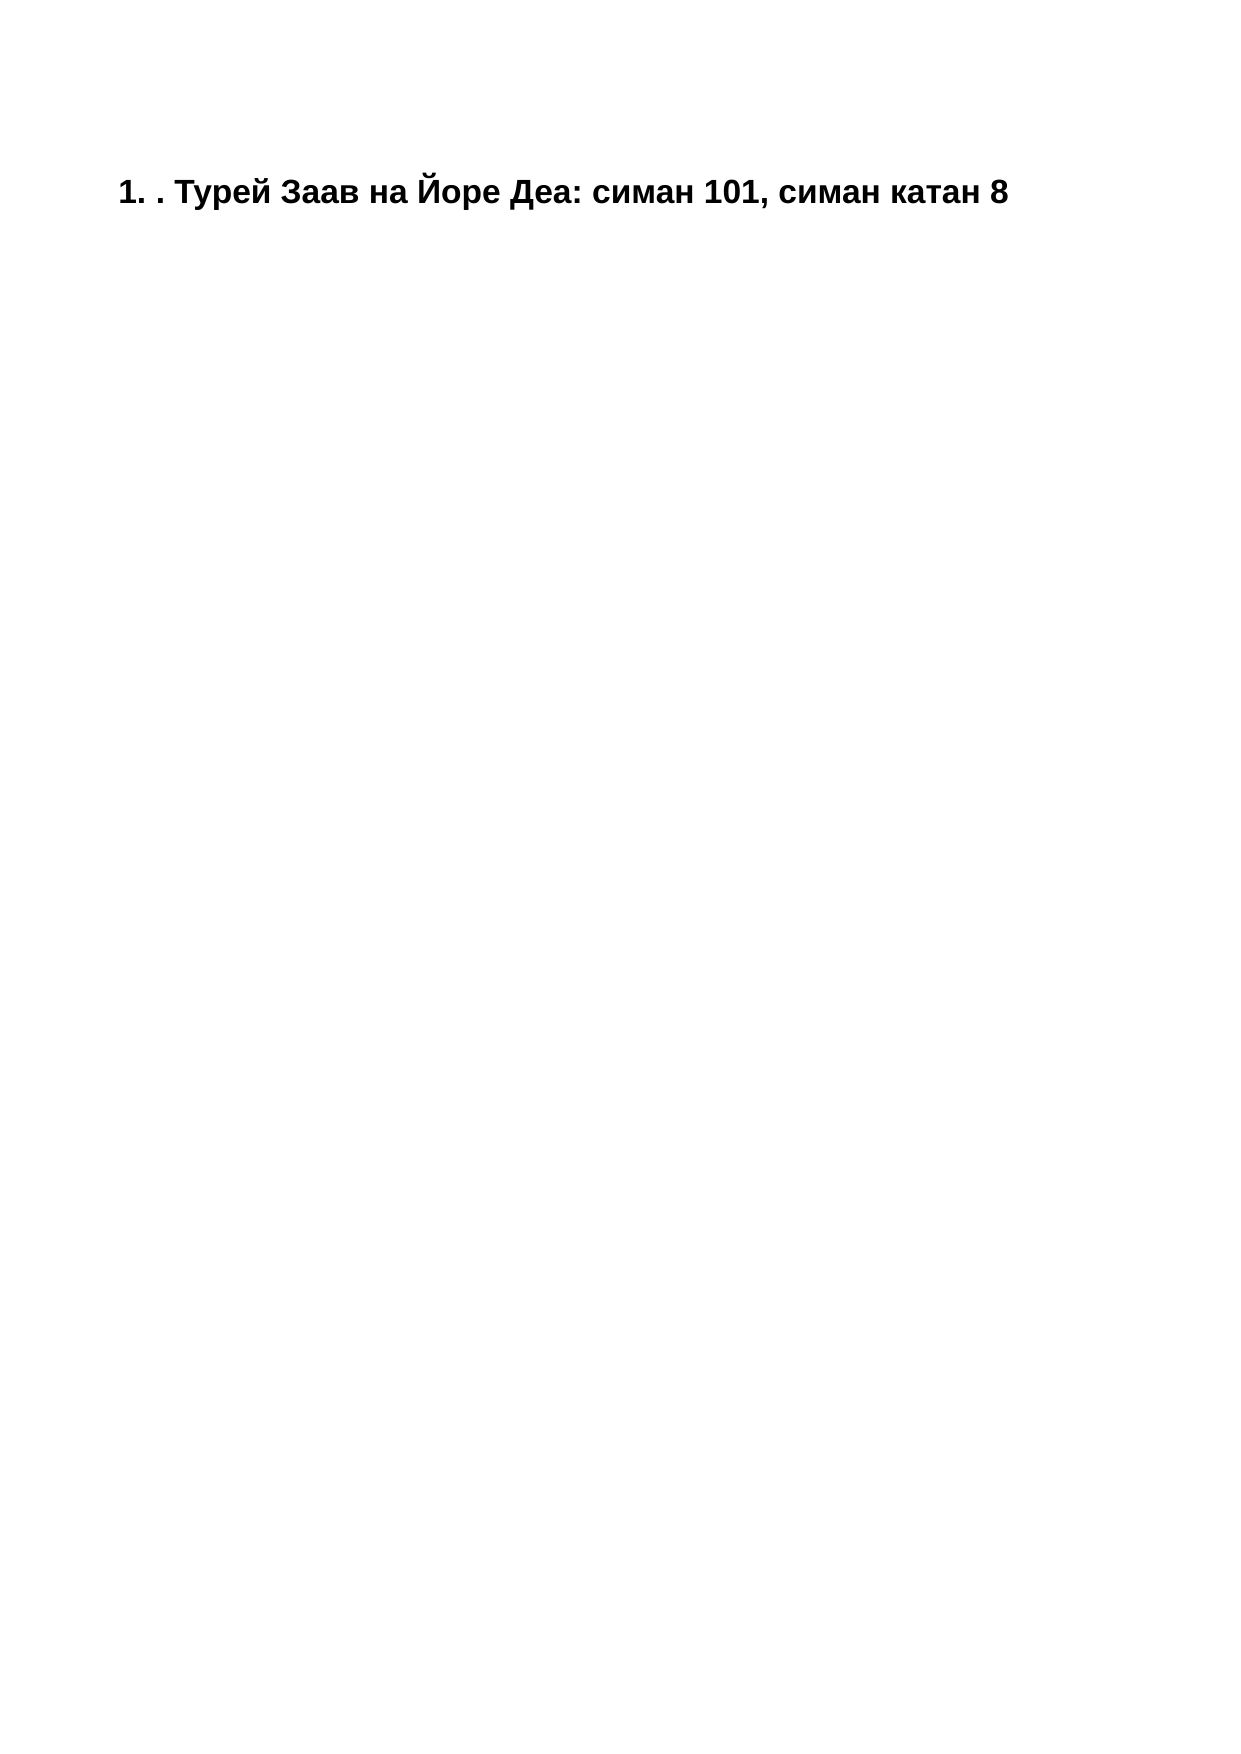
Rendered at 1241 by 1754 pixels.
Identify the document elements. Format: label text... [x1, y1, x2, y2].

subtitle . Турей Заав на Йоре Деа: симан 101, симан катан 8 [118, 147, 1122, 176]
